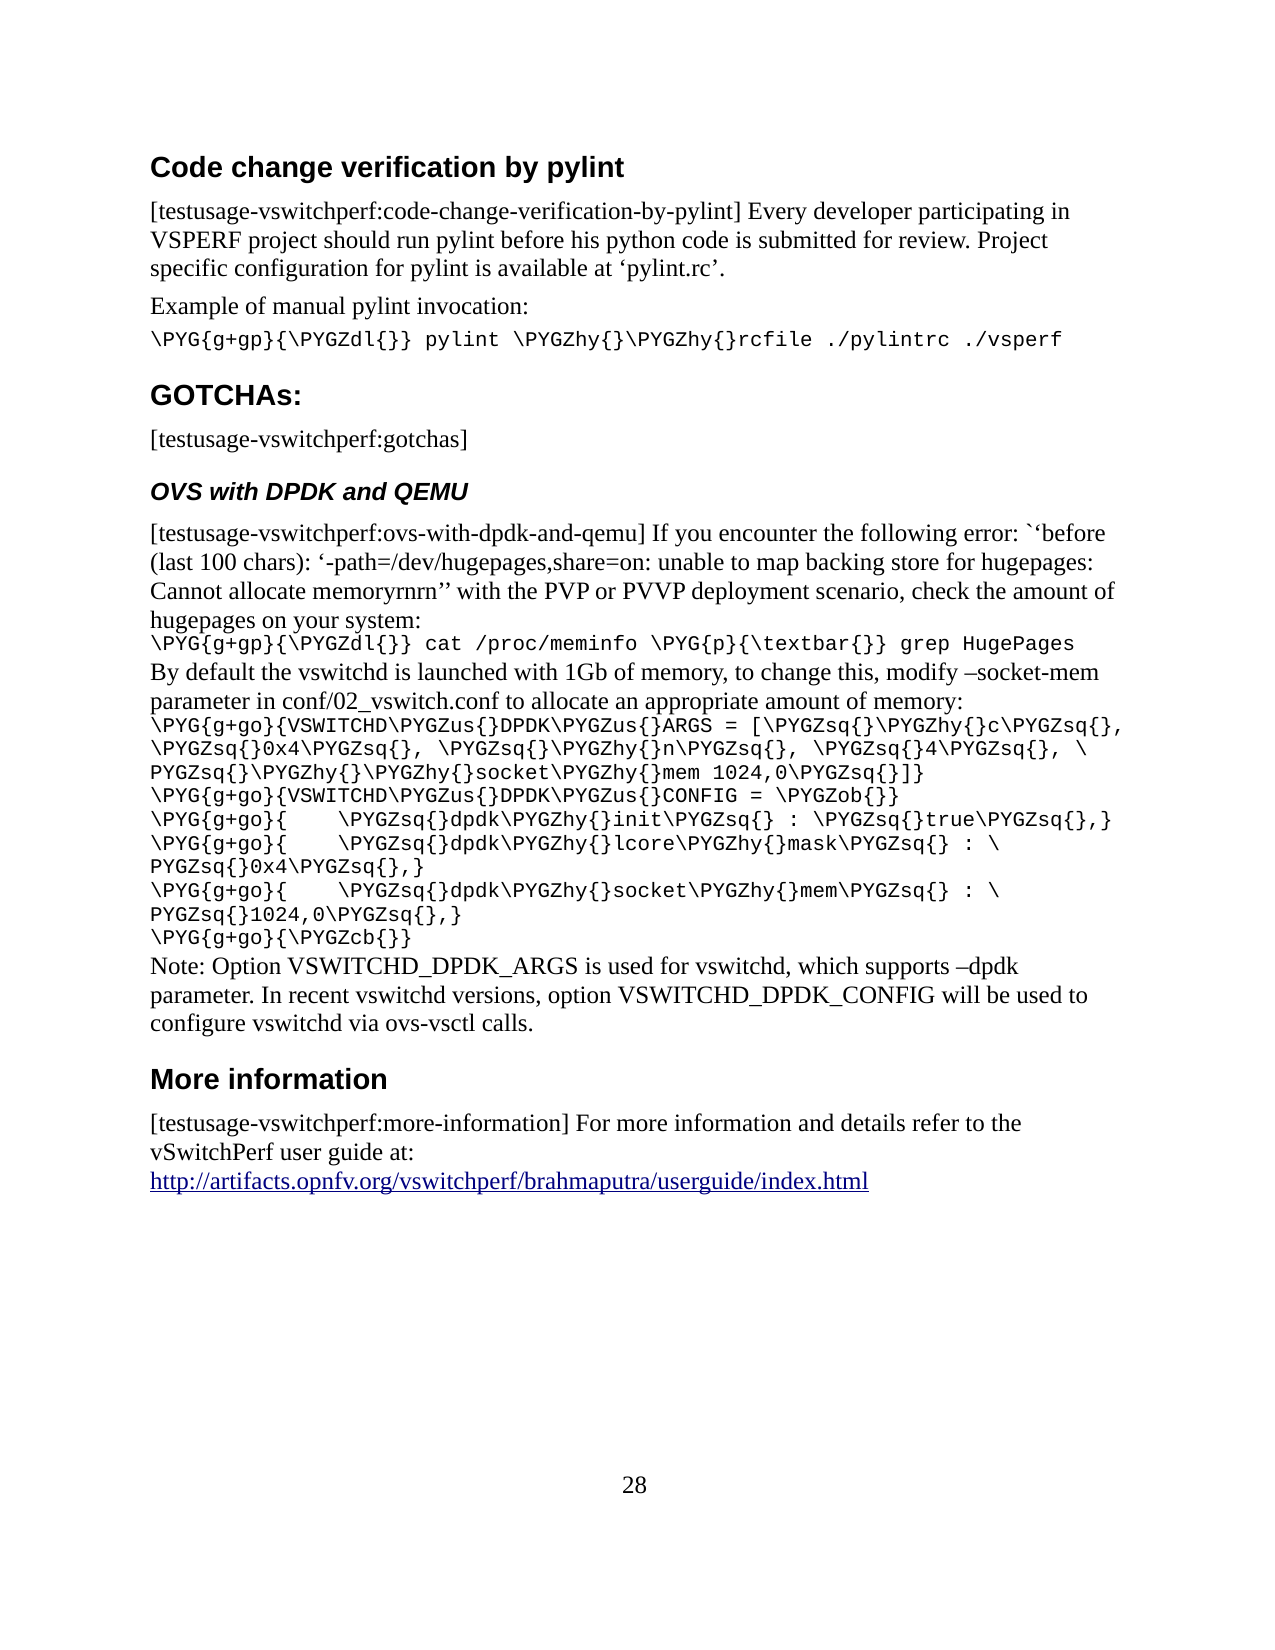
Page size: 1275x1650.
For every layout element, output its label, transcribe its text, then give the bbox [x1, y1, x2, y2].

text \PYG{g+go}{ \PYGZsq{}dpdk\PYGZhy{}lcore\PYGZhy{}mask\PYGZsq{} : \PYGZsq{}0x4\PYGZsq{},} [150, 833, 1125, 880]
subtitle Code change verification by pylint [150, 150, 1125, 183]
text By default the vswitchd is launched with 1Gb of memory, to change this, modify –socket-mem parameter in conf/02_vswitch.conf to allocate an appropriate amount of memory: [150, 657, 1125, 714]
text \PYG{g+go}{VSWITCHD\PYGZus{}DPDK\PYGZus{}CONFIG = \PYGZob{}} [150, 786, 1125, 809]
subtitle More information [150, 1062, 1125, 1096]
text [testusage-vswitchperf:more-information] For more information and details refer to the vSwitchPerf user guide at: http://artifacts.opnfv.org/vswitchperf/brahmaputra/userguide/index.html [150, 1108, 1125, 1194]
text [testusage-vswitchperf:gotchas] [150, 424, 1125, 452]
text [testusage-vswitchperf:ovs-with-dpdk-and-qemu] If you encounter the following error: `‘before (last 100 chars): ‘-path=/dev/hugepages,share=on: unable to map backing store for hugepages: Cannot allocate memoryrnrn’’ with the PVP or PVVP deployment scenario, check the amount of hugepages on your system: [150, 518, 1125, 633]
text Note: Option VSWITCHD_DPDK_ARGS is used for vswitchd, which supports –dpdk parameter. In recent vswitchd versions, option VSWITCHD_DPDK_CONFIG will be used to configure vswitchd via ovs-vsctl calls. [150, 951, 1125, 1037]
text \PYG{g+gp}{\PYGZdl{}} cat /proc/meminfo \PYG{p}{\textbar{}} grep HugePages [150, 633, 1125, 657]
subtitle OVS with DPDK and QEMU [150, 477, 1125, 506]
text Example of manual pylint invocation: [150, 291, 1125, 320]
text \PYG{g+gp}{\PYGZdl{}} pylint \PYGZhy{}\PYGZhy{}rcfile ./pylintrc ./vsperf [150, 329, 1125, 353]
text \PYG{g+go}{ \PYGZsq{}dpdk\PYGZhy{}init\PYGZsq{} : \PYGZsq{}true\PYGZsq{},} [150, 809, 1125, 833]
subtitle GOTCHAs: [150, 378, 1125, 411]
text \PYG{g+go}{ \PYGZsq{}dpdk\PYGZhy{}socket\PYGZhy{}mem\PYGZsq{} : \PYGZsq{}1024,0\PYGZsq{},} [150, 880, 1125, 927]
text [testusage-vswitchperf:code-change-verification-by-pylint] Every developer participating in VSPERF project should run pylint before his python code is submitted for review. Project specific configuration for pylint is available at ‘pylint.rc’. [150, 196, 1125, 282]
text \PYG{g+go}{\PYGZcb{}} [150, 927, 1125, 951]
text \PYG{g+go}{VSWITCHD\PYGZus{}DPDK\PYGZus{}ARGS = [\PYGZsq{}\PYGZhy{}c\PYGZsq{}, \PYGZsq{}0x4\PYGZsq{}, \PYGZsq{}\PYGZhy{}n\PYGZsq{}, \PYGZsq{}4\PYGZsq{}, \PYGZsq{}\PYGZhy{}\PYGZhy{}socket\PYGZhy{}mem 1024,0\PYGZsq{}]} [150, 714, 1125, 786]
